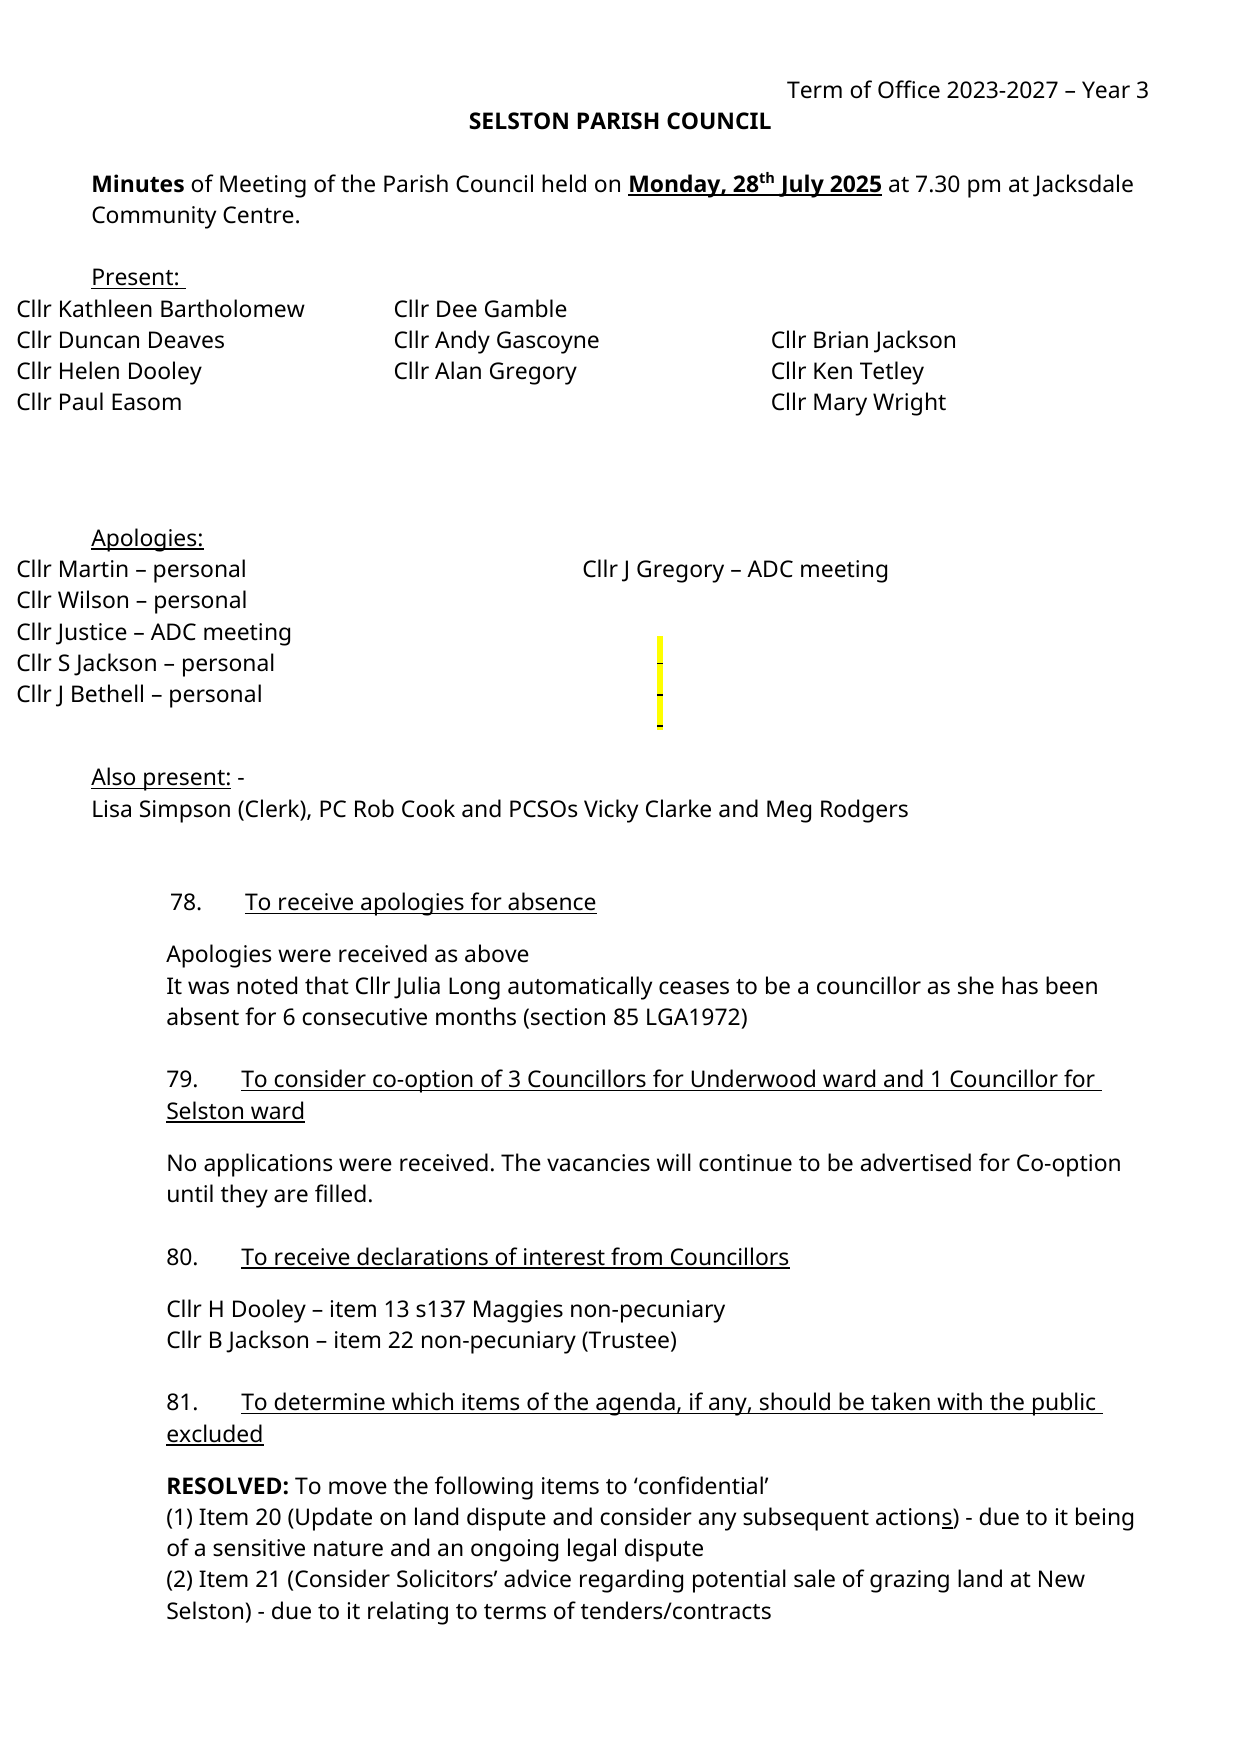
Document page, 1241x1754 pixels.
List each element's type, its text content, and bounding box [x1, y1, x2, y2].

list Cllr Alan Gregory [431, 355, 772, 386]
list Cllr Brian Jackson [809, 324, 1149, 355]
text Apologies were received as above [91, 938, 1149, 970]
list Cllr Helen Dooley [16, 355, 394, 386]
text No applications were received. The vacancies will continue to be advertised for Co-option until they are filled. [166, 1147, 1149, 1209]
list Cllr Justice – ADC meeting [16, 616, 583, 647]
list To receive apologies for absence [170, 886, 1149, 918]
list Cllr Wilson – personal [16, 584, 583, 616]
text Present: [91, 261, 1149, 293]
list Cllr S Jackson – personal [16, 647, 583, 678]
list To receive declarations of interest from Councillors [166, 1241, 1149, 1272]
text Cllr B Jackson – item 22 non-pecuniary (Trustee) [166, 1324, 1149, 1355]
list Cllr Andy Gascoyne [431, 324, 772, 355]
text Lisa Simpson (Clerk), PC Rob Cook and PCSOs Vicky Clarke and Meg Rodgers [91, 793, 1149, 824]
list It was noted that Cllr Julia Long automatically ceases to be a councillor as she has been absent for 6 consecutive months (section 85 LGA1972) [166, 970, 1149, 1032]
list To determine which items of the agenda, if any, should be taken with the public excluded [166, 1386, 1149, 1449]
list Cllr J Gregory – ADC meeting [620, 553, 1149, 584]
list Cllr Mary Wright [809, 386, 1149, 418]
text Minutes of Meeting of the Parish Council held on Monday, 28th July 2025 at 7.30 pm at Jacksdale Community Centre. [91, 168, 1149, 230]
text RESOLVED: To move the following items to ‘confidential’ [91, 1470, 1149, 1501]
text SELSTON PARISH COUNCIL [91, 105, 1149, 136]
list Cllr Ken Tetley [809, 355, 1149, 386]
list Cllr J Bethell – personal [16, 678, 583, 709]
list To consider co-option of 3 Councillors for Underwood ward and 1 Councillor for Selston ward [166, 1063, 1149, 1126]
list Cllr Dee Gamble [431, 293, 772, 324]
text Also present: - [91, 761, 1149, 793]
list Cllr Duncan Deaves [16, 324, 394, 355]
text Cllr H Dooley – item 13 s137 Maggies non-pecuniary [166, 1293, 1149, 1324]
text (2) Item 21 (Consider Solicitors’ advice regarding potential sale of grazing land at New Selston) - due to it relating to terms of tenders/contracts [166, 1563, 1149, 1626]
list Cllr Paul Easom [16, 386, 394, 418]
list Cllr Kathleen Bartholomew [16, 293, 394, 324]
list Cllr Martin – personal [16, 553, 583, 584]
text (1) Item 20 (Update on land dispute and consider any subsequent actions) - due to it being of a sensitive nature and an ongoing legal dispute [166, 1501, 1149, 1563]
text Apologies: [91, 522, 583, 553]
